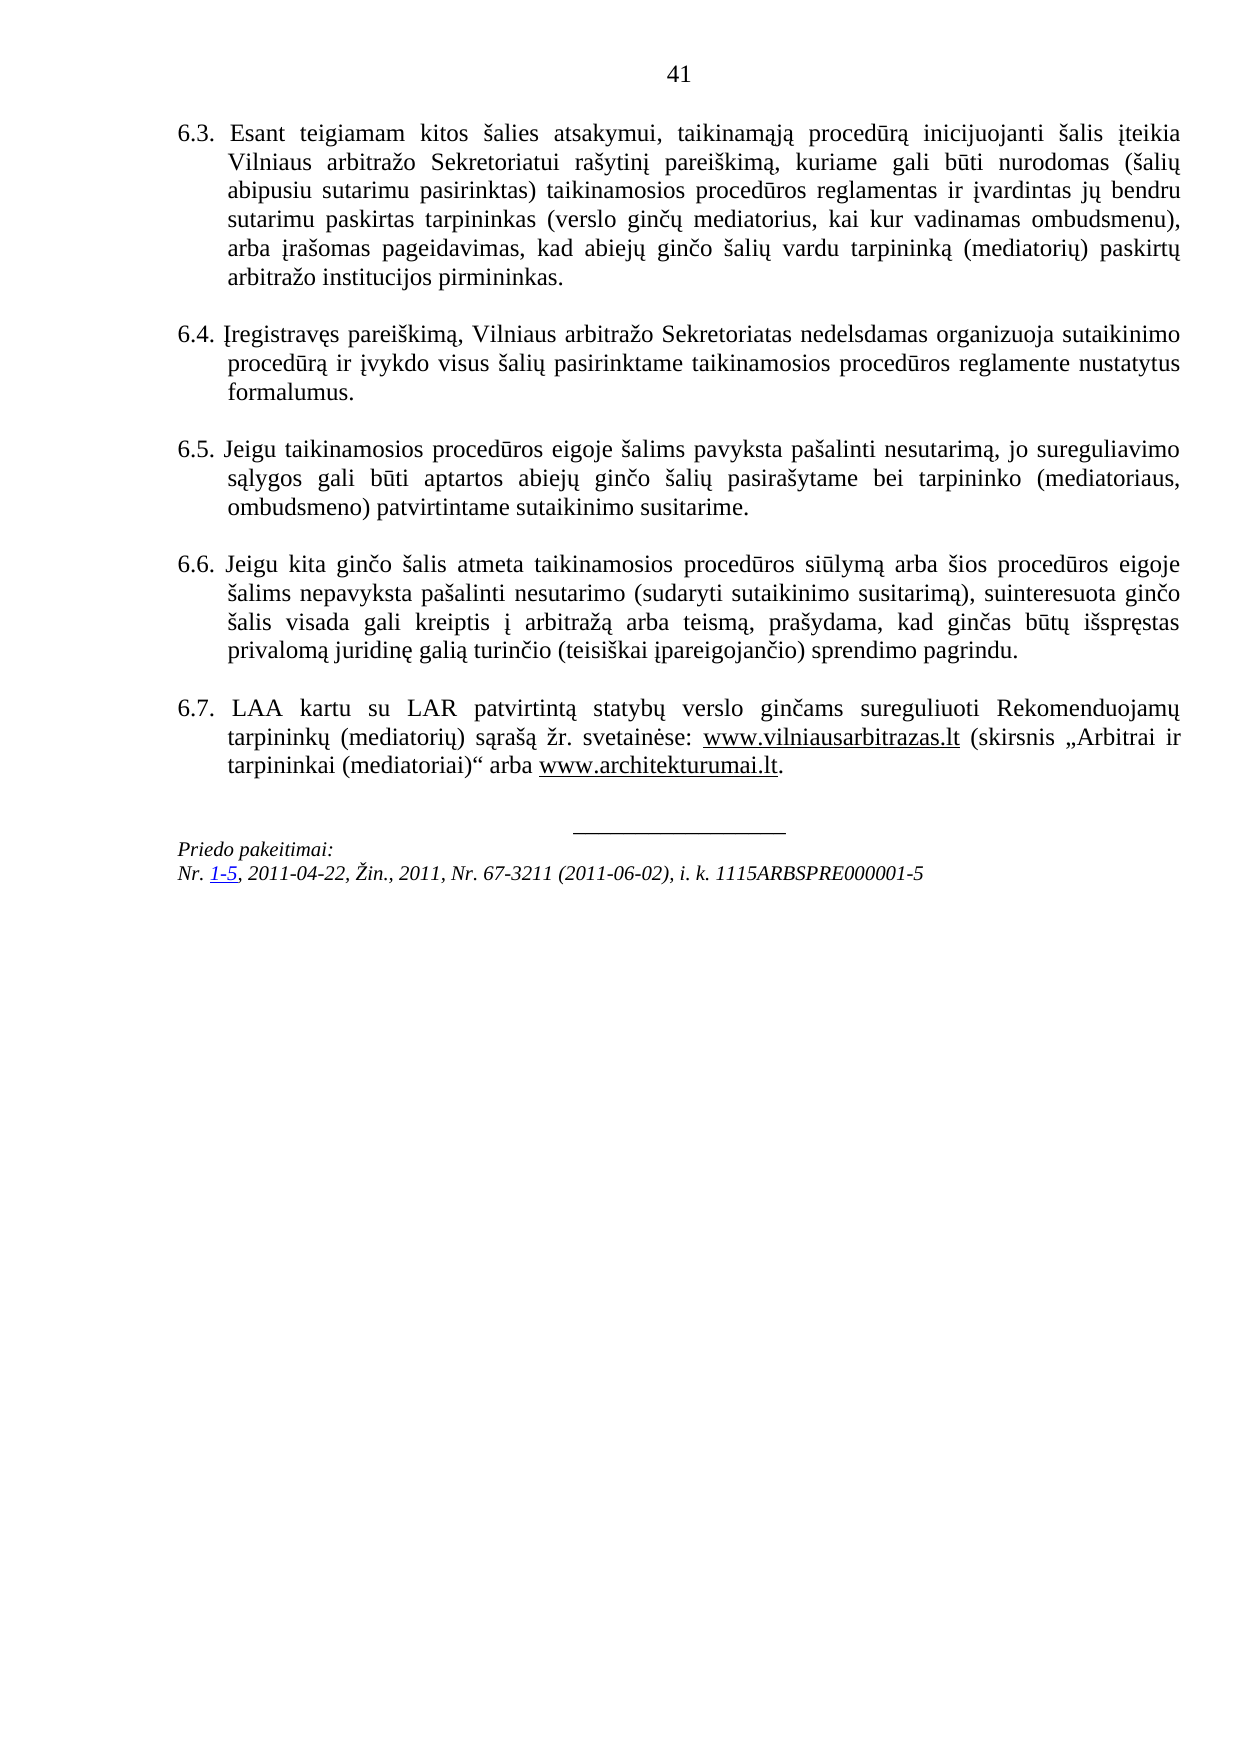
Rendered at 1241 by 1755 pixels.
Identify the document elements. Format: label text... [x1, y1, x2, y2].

text 6.6. Jeigu kita ginčo šalis atmeta taikinamosios procedūros siūlymą arba šios procedūros eigoje šalims nepavyksta pašalinti nesutarimo (sudaryti sutaikinimo susitarimą), suinteresuota ginčo šalis visada gali kreiptis į arbitražą arba teismą, prašydama, kad ginčas būtų išspręstas privalomą juridinę galią turinčio (teisiškai įpareigojančio) sprendimo pagrindu. [177, 549, 1181, 664]
text _________________ [177, 808, 1181, 837]
text Nr. 1-5, 2011-04-22, Žin., 2011, Nr. 67-3211 (2011-06-02), i. k. 1115ARBSPRE000001-5 [177, 861, 1181, 885]
text Priedo pakeitimai: [177, 837, 1181, 861]
text 6.5. Jeigu taikinamosios procedūros eigoje šalims pavyksta pašalinti nesutarimą, jo sureguliavimo sąlygos gali būti aptartos abiejų ginčo šalių pasirašytame bei tarpininko (mediatoriaus, ombudsmeno) patvirtintame sutaikinimo susitarime. [177, 434, 1181, 521]
text 6.4. Įregistravęs pareiškimą, Vilniaus arbitražo Sekretoriatas nedelsdamas organizuoja sutaikinimo procedūrą ir įvykdo visus šalių pasirinktame taikinamosios procedūros reglamente nustatytus formalumus. [177, 319, 1181, 406]
text 6.7. LAA kartu su LAR patvirtintą statybų verslo ginčams sureguliuoti Rekomenduojamų tarpininkų (mediatorių) sąrašą žr. svetainėse: www.vilniausarbitrazas.lt (skirsnis „Arbitrai ir tarpininkai (mediatoriai)“ arba www.architekturumai.lt. [177, 693, 1181, 779]
text 6.3. Esant teigiamam kitos šalies atsakymui, taikinamąją procedūrą inicijuojanti šalis įteikia Vilniaus arbitražo Sekretoriatui rašytinį pareiškimą, kuriame gali būti nurodomas (šalių abipusiu sutarimu pasirinktas) taikinamosios procedūros reglamentas ir įvardintas jų bendru sutarimu paskirtas tarpininkas (verslo ginčų mediatorius, kai kur vadinamas ombudsmenu), arba įrašomas pageidavimas, kad abiejų ginčo šalių vardu tarpininką (mediatorių) paskirtų arbitražo institucijos pirmininkas. [177, 118, 1181, 291]
